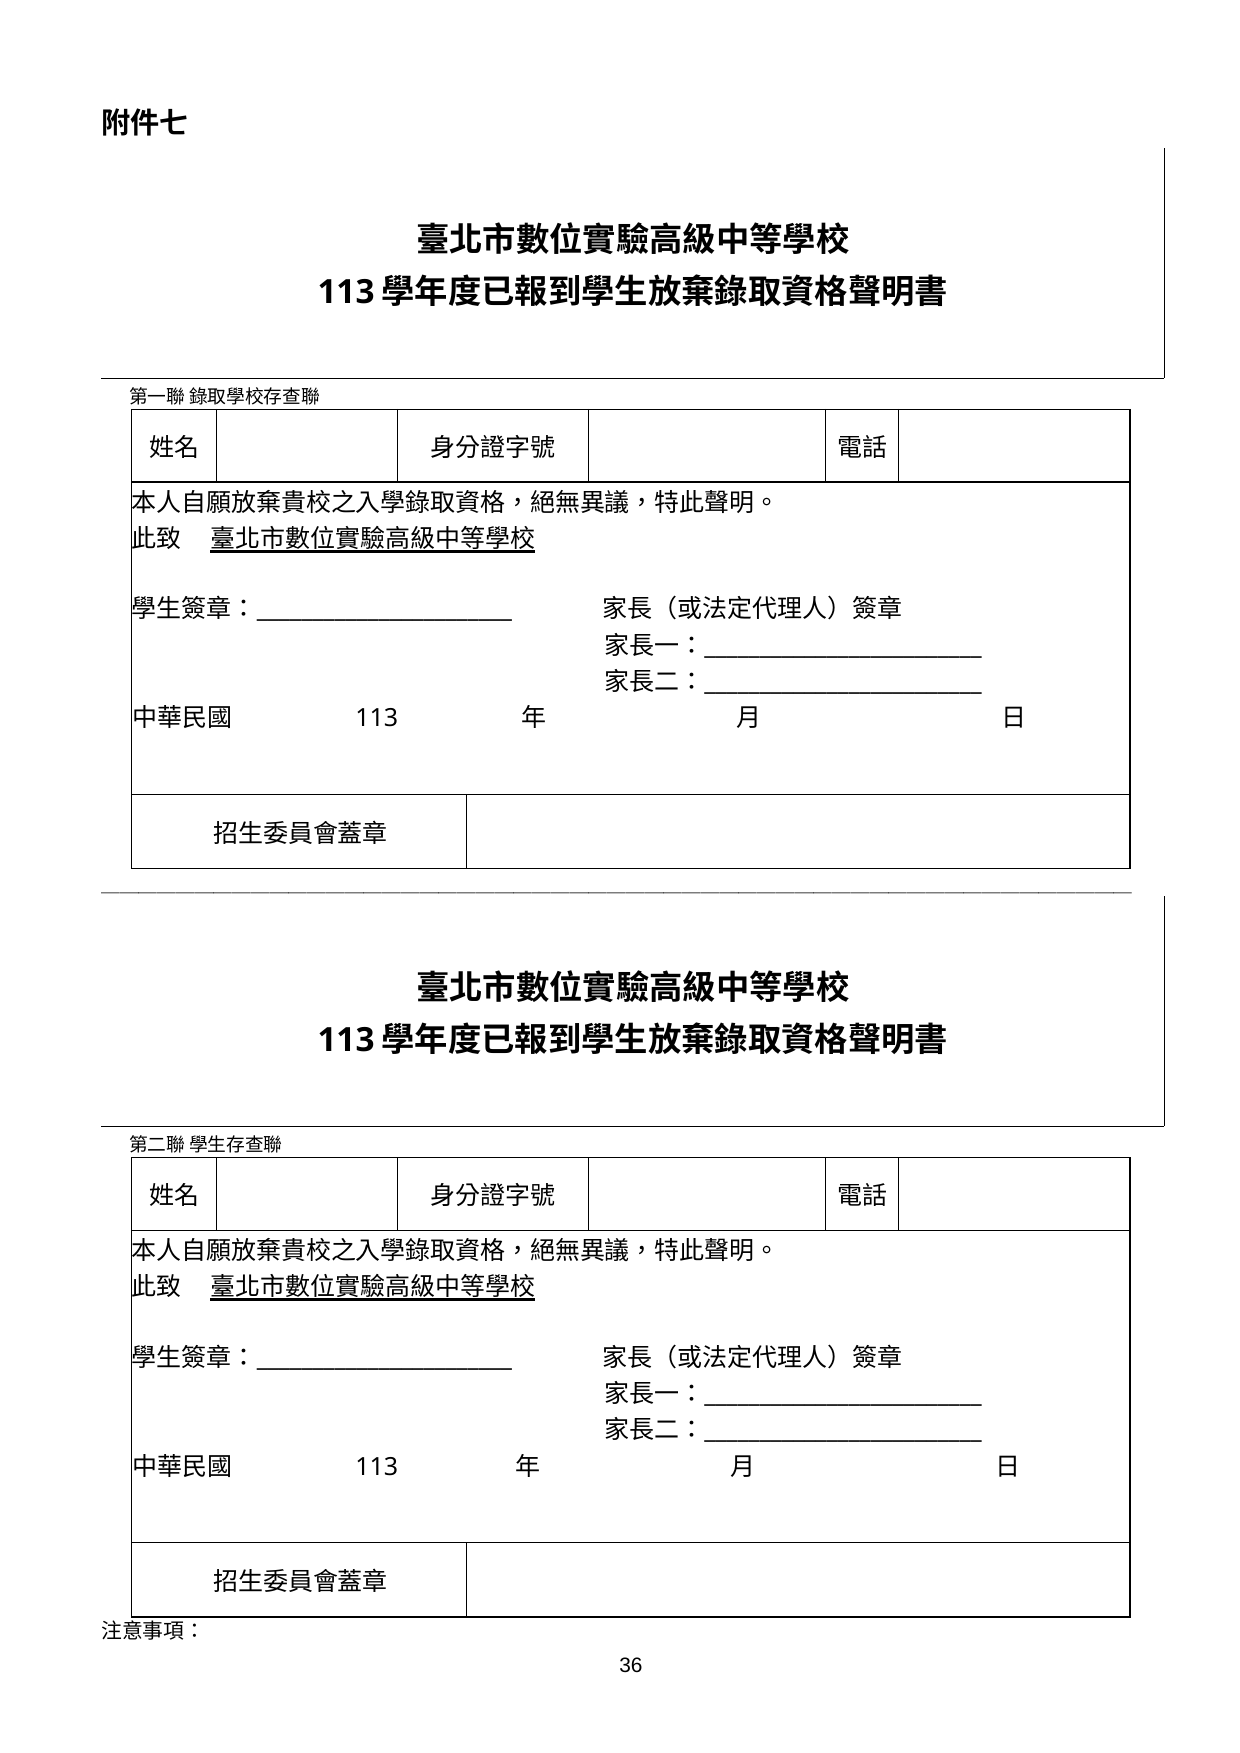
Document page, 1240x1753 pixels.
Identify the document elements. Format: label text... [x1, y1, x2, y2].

text 附件七 [101, 100, 1161, 142]
table_cell 本人自願放棄貴校之入學錄取資格，絕無異議，特此聲明。 此致 臺北市數位實驗高級中等學校 學生簽章：_______________________ 家長（或法定代理人）簽章 家長一：_________________________ 家長二：_________________________ 中華民國 113 年 月 日 [132, 483, 1129, 794]
table_header 姓名 [132, 1158, 216, 1229]
table_header [589, 410, 825, 481]
text 臺北市數位實驗高級中等學校 [101, 148, 1164, 200]
table_header [217, 410, 397, 481]
table_header 電話 [826, 410, 898, 481]
text 113學年度已報到學生放棄錄取資格聲明書 [101, 200, 1164, 378]
text 113學年度已報到學生放棄錄取資格聲明書 [101, 948, 1164, 1126]
text 注意事項： [101, 1617, 1164, 1644]
table_header 身分證字號 [398, 1158, 588, 1229]
table_cell 招生委員會蓋章 [132, 1543, 466, 1616]
table_cell [467, 795, 1129, 868]
table_header [589, 1158, 825, 1229]
table_header 姓名 [132, 410, 216, 481]
table_cell 招生委員會蓋章 [132, 795, 466, 868]
text 第二聯 學生存查聯 [129, 1130, 1164, 1157]
table_header [899, 1158, 1129, 1229]
text 第一聯 錄取學校存查聯 [129, 382, 1164, 409]
table_header [217, 1158, 397, 1229]
table_header 電話 [826, 1158, 898, 1229]
text 臺北市數位實驗高級中等學校 [101, 896, 1164, 948]
text ＿＿＿＿＿＿＿＿＿＿＿＿＿＿＿＿＿＿＿＿＿＿＿＿＿＿＿＿＿＿＿＿＿＿＿＿＿＿＿＿＿＿＿＿＿＿＿＿＿＿＿＿＿＿＿ [101, 869, 1164, 896]
table_cell 本人自願放棄貴校之入學錄取資格，絕無異議，特此聲明。 此致 臺北市數位實驗高級中等學校 學生簽章：_______________________ 家長（或法定代理人）簽章 家長一：_________________________ 家長二：_________________________ 中華民國 113 年 月 日 [132, 1231, 1129, 1542]
table_header 身分證字號 [398, 410, 588, 481]
table_cell [467, 1543, 1129, 1616]
table_header [899, 410, 1129, 481]
